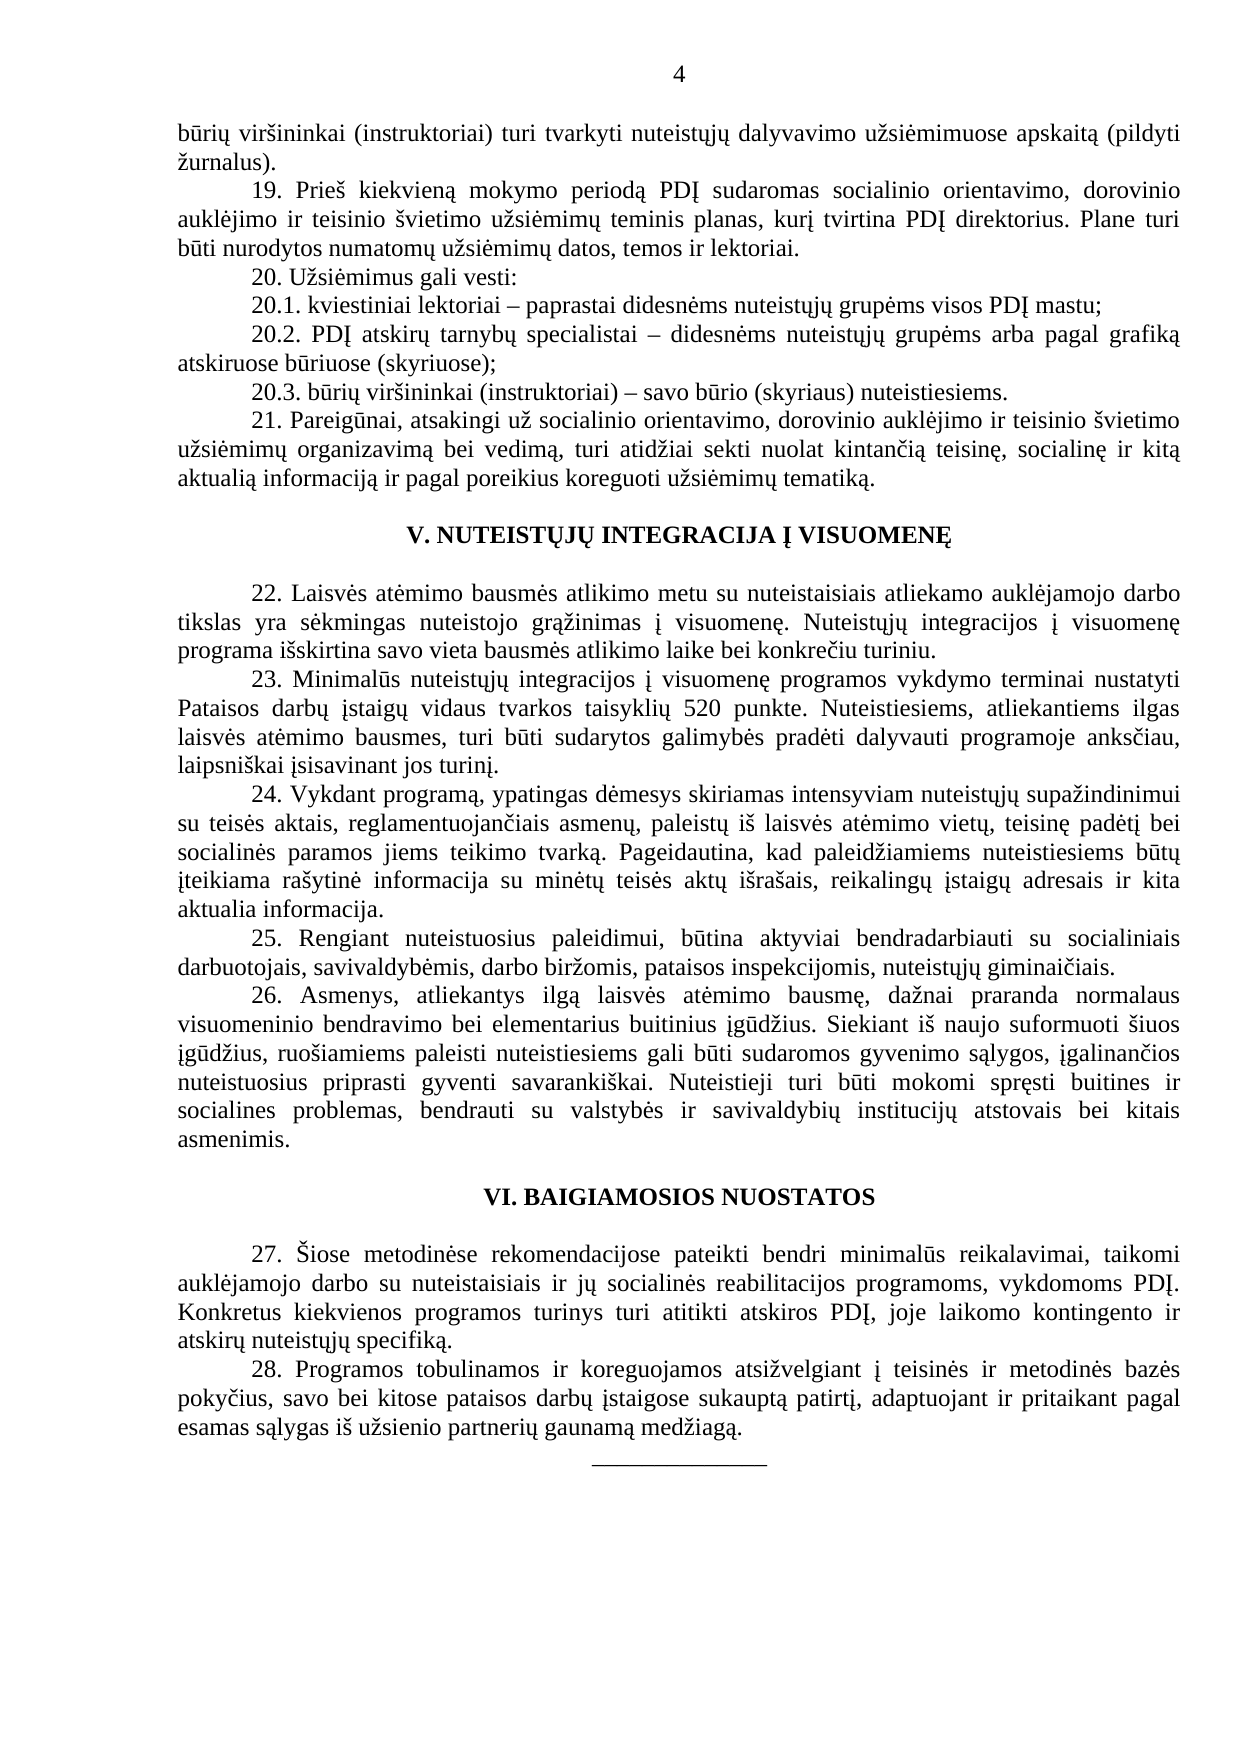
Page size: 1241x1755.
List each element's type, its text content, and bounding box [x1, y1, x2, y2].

text 24. Vykdant programą, ypatingas dėmesys skiriamas intensyviam nuteistųjų supažindinimui su teisės aktais, reglamentuojančiais asmenų, paleistų iš laisvės atėmimo vietų, teisinę padėtį bei socialinės paramos jiems teikimo tvarką. Pageidautina, kad paleidžiamiems nuteistiesiems būtų įteikiama rašytinė informacija su minėtų teisės aktų išrašais, reikalingų įstaigų adresais ir kita aktualia informacija. [177, 779, 1181, 923]
text 20.3. būrių viršininkai (instruktoriai) – savo būrio (skyriaus) nuteistiesiems. [177, 377, 1181, 406]
text 27. Šiose metodinėse rekomendacijose pateikti bendri minimalūs reikalavimai, taikomi auklėjamojo darbo su nuteistaisiais ir jų socialinės reabilitacijos programoms, vykdomoms PDĮ. Konkretus kiekvienos programos turinys turi atitikti atskiros PDĮ, joje laikomo kontingento ir atskirų nuteistųjų specifiką. [177, 1239, 1181, 1354]
text 23. Minimalūs nuteistųjų integracijos į visuomenę programos vykdymo terminai nustatyti Pataisos darbų įstaigų vidaus tvarkos taisyklių 520 punkte. Nuteistiesiems, atliekantiems ilgas laisvės atėmimo bausmes, turi būti sudarytos galimybės pradėti dalyvauti programoje anksčiau, laipsniškai įsisavinant jos turinį. [177, 664, 1181, 779]
text ______________ [177, 1441, 1181, 1469]
text 21. Pareigūnai, atsakingi už socialinio orientavimo, dorovinio auklėjimo ir teisinio švietimo užsiėmimų organizavimą bei vedimą, turi atidžiai sekti nuolat kintančią teisinę, socialinę ir kitą aktualią informaciją ir pagal poreikius koreguoti užsiėmimų tematiką. [177, 406, 1181, 492]
text 19. Prieš kiekvieną mokymo periodą PDĮ sudaromas socialinio orientavimo, dorovinio auklėjimo ir teisinio švietimo užsiėmimų teminis planas, kurį tvirtina PDĮ direktorius. Plane turi būti nurodytos numatomų užsiėmimų datos, temos ir lektoriai. [177, 176, 1181, 262]
text būrių viršininkai (instruktoriai) turi tvarkyti nuteistųjų dalyvavimo užsiėmimuose apskaitą (pildyti žurnalus). [177, 118, 1181, 176]
text 22. Laisvės atėmimo bausmės atlikimo metu su nuteistaisiais atliekamo auklėjamojo darbo tikslas yra sėkmingas nuteistojo grąžinimas į visuomenę. Nuteistųjų integracijos į visuomenę programa išskirtina savo vieta bausmės atlikimo laike bei konkrečiu turiniu. [177, 578, 1181, 664]
text 26. Asmenys, atliekantys ilgą laisvės atėmimo bausmę, dažnai praranda normalaus visuomeninio bendravimo bei elementarius buitinius įgūdžius. Siekiant iš naujo suformuoti šiuos įgūdžius, ruošiamiems paleisti nuteistiesiems gali būti sudaromos gyvenimo sąlygos, įgalinančios nuteistuosius priprasti gyventi savarankiškai. Nuteistieji turi būti mokomi spręsti buitines ir socialines problemas, bendrauti su valstybės ir savivaldybių institucijų atstovais bei kitais asmenimis. [177, 981, 1181, 1153]
text 25. Rengiant nuteistuosius paleidimui, būtina aktyviai bendradarbiauti su socialiniais darbuotojais, savivaldybėmis, darbo biržomis, pataisos inspekcijomis, nuteistųjų giminaičiais. [177, 923, 1181, 981]
text 20.1. kviestiniai lektoriai – paprastai didesnėms nuteistųjų grupėms visos PDĮ mastu; [177, 291, 1181, 319]
text 20. Užsiėmimus gali vesti: [177, 262, 1181, 291]
text VI. BAIGIAMOSIOS NUOSTATOS [177, 1182, 1181, 1211]
text 20.2. PDĮ atskirų tarnybų specialistai – didesnėms nuteistųjų grupėms arba pagal grafiką atskiruose būriuose (skyriuose); [177, 319, 1181, 377]
text 28. Programos tobulinamos ir koreguojamos atsižvelgiant į teisinės ir metodinės bazės pokyčius, savo bei kitose pataisos darbų įstaigose sukauptą patirtį, adaptuojant ir pritaikant pagal esamas sąlygas iš užsienio partnerių gaunamą medžiagą. [177, 1354, 1181, 1441]
text V. NUTEISTŲJŲ INTEGRACIJA Į VISUOMENĘ [177, 521, 1181, 549]
